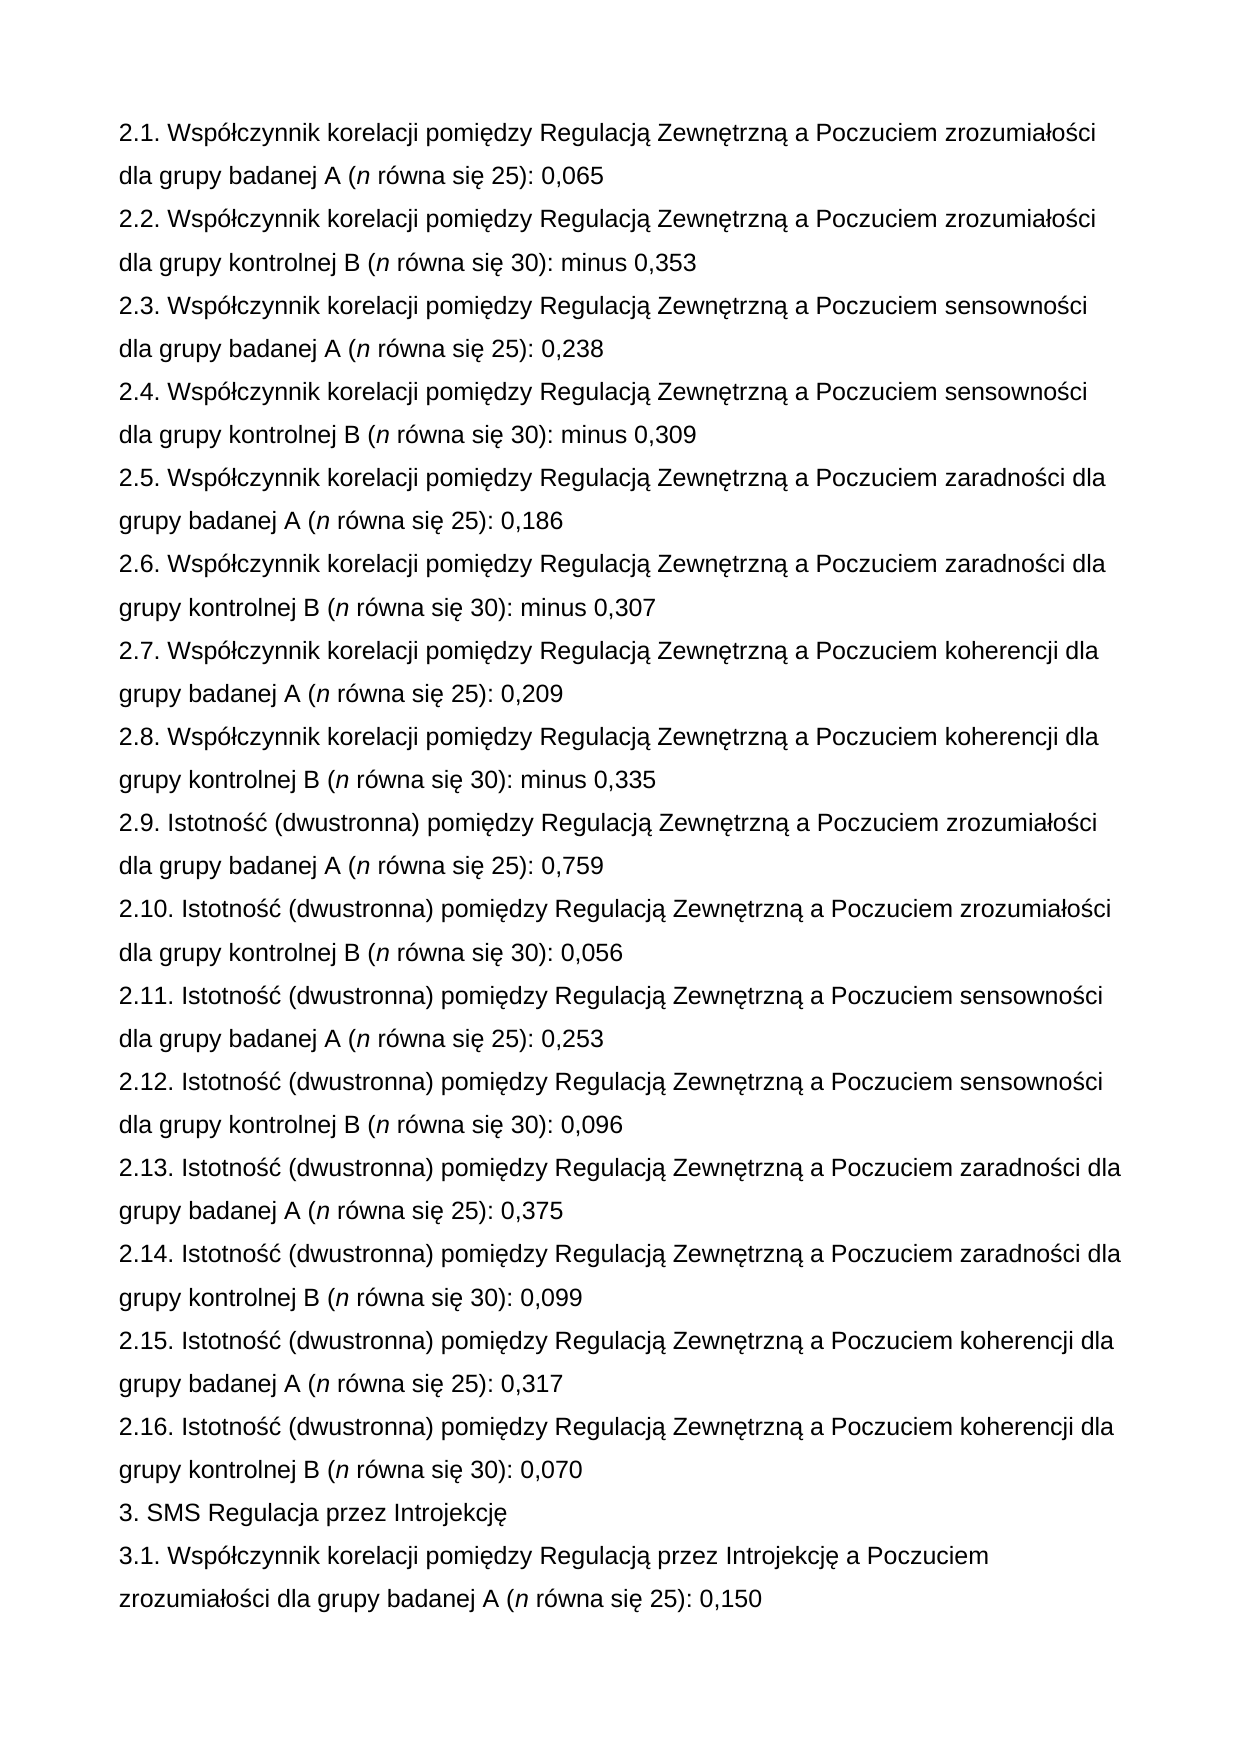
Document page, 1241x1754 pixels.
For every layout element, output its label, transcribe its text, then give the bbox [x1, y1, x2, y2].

text 3. SMS Regulacja przez Introjekcję [119, 1498, 1122, 1527]
text 2.16. Istotność (dwustronna) pomiędzy Regulacją Zewnętrzną a Poczuciem koherencji dla grupy kontrolnej B (n równa się 30): 0,070 [119, 1412, 1122, 1484]
text 2.15. Istotność (dwustronna) pomiędzy Regulacją Zewnętrzną a Poczuciem koherencji dla grupy badanej A (n równa się 25): 0,317 [119, 1326, 1122, 1397]
text 2.9. Istotność (dwustronna) pomiędzy Regulacją Zewnętrzną a Poczuciem zrozumiałości dla grupy badanej A (n równa się 25): 0,759 [119, 808, 1122, 880]
text 2.11. Istotność (dwustronna) pomiędzy Regulacją Zewnętrzną a Poczuciem sensowności dla grupy badanej A (n równa się 25): 0,253 [119, 981, 1122, 1052]
text 3.1. Współczynnik korelacji pomiędzy Regulacją przez Introjekcję a Poczuciem zrozumiałości dla grupy badanej A (n równa się 25): 0,150 [119, 1541, 1122, 1613]
text 2.5. Współczynnik korelacji pomiędzy Regulacją Zewnętrzną a Poczuciem zaradności dla grupy badanej A (n równa się 25): 0,186 [119, 463, 1122, 535]
text 2.4. Współczynnik korelacji pomiędzy Regulacją Zewnętrzną a Poczuciem sensowności dla grupy kontrolnej B (n równa się 30): minus 0,309 [119, 377, 1122, 449]
text 2.8. Współczynnik korelacji pomiędzy Regulacją Zewnętrzną a Poczuciem koherencji dla grupy kontrolnej B (n równa się 30): minus 0,335 [119, 722, 1122, 794]
text 2.10. Istotność (dwustronna) pomiędzy Regulacją Zewnętrzną a Poczuciem zrozumiałości dla grupy kontrolnej B (n równa się 30): 0,056 [119, 894, 1122, 966]
text 2.2. Współczynnik korelacji pomiędzy Regulacją Zewnętrzną a Poczuciem zrozumiałości dla grupy kontrolnej B (n równa się 30): minus 0,353 [119, 204, 1122, 276]
text 2.6. Współczynnik korelacji pomiędzy Regulacją Zewnętrzną a Poczuciem zaradności dla grupy kontrolnej B (n równa się 30): minus 0,307 [119, 549, 1122, 621]
text 2.7. Współczynnik korelacji pomiędzy Regulacją Zewnętrzną a Poczuciem koherencji dla grupy badanej A (n równa się 25): 0,209 [119, 636, 1122, 707]
text 2.12. Istotność (dwustronna) pomiędzy Regulacją Zewnętrzną a Poczuciem sensowności dla grupy kontrolnej B (n równa się 30): 0,096 [119, 1067, 1122, 1139]
text 2.13. Istotność (dwustronna) pomiędzy Regulacją Zewnętrzną a Poczuciem zaradności dla grupy badanej A (n równa się 25): 0,375 [119, 1153, 1122, 1225]
text 2.14. Istotność (dwustronna) pomiędzy Regulacją Zewnętrzną a Poczuciem zaradności dla grupy kontrolnej B (n równa się 30): 0,099 [119, 1239, 1122, 1311]
text 2.1. Współczynnik korelacji pomiędzy Regulacją Zewnętrzną a Poczuciem zrozumiałości dla grupy badanej A (n równa się 25): 0,065 [119, 118, 1122, 190]
text 2.3. Współczynnik korelacji pomiędzy Regulacją Zewnętrzną a Poczuciem sensowności dla grupy badanej A (n równa się 25): 0,238 [119, 291, 1122, 362]
